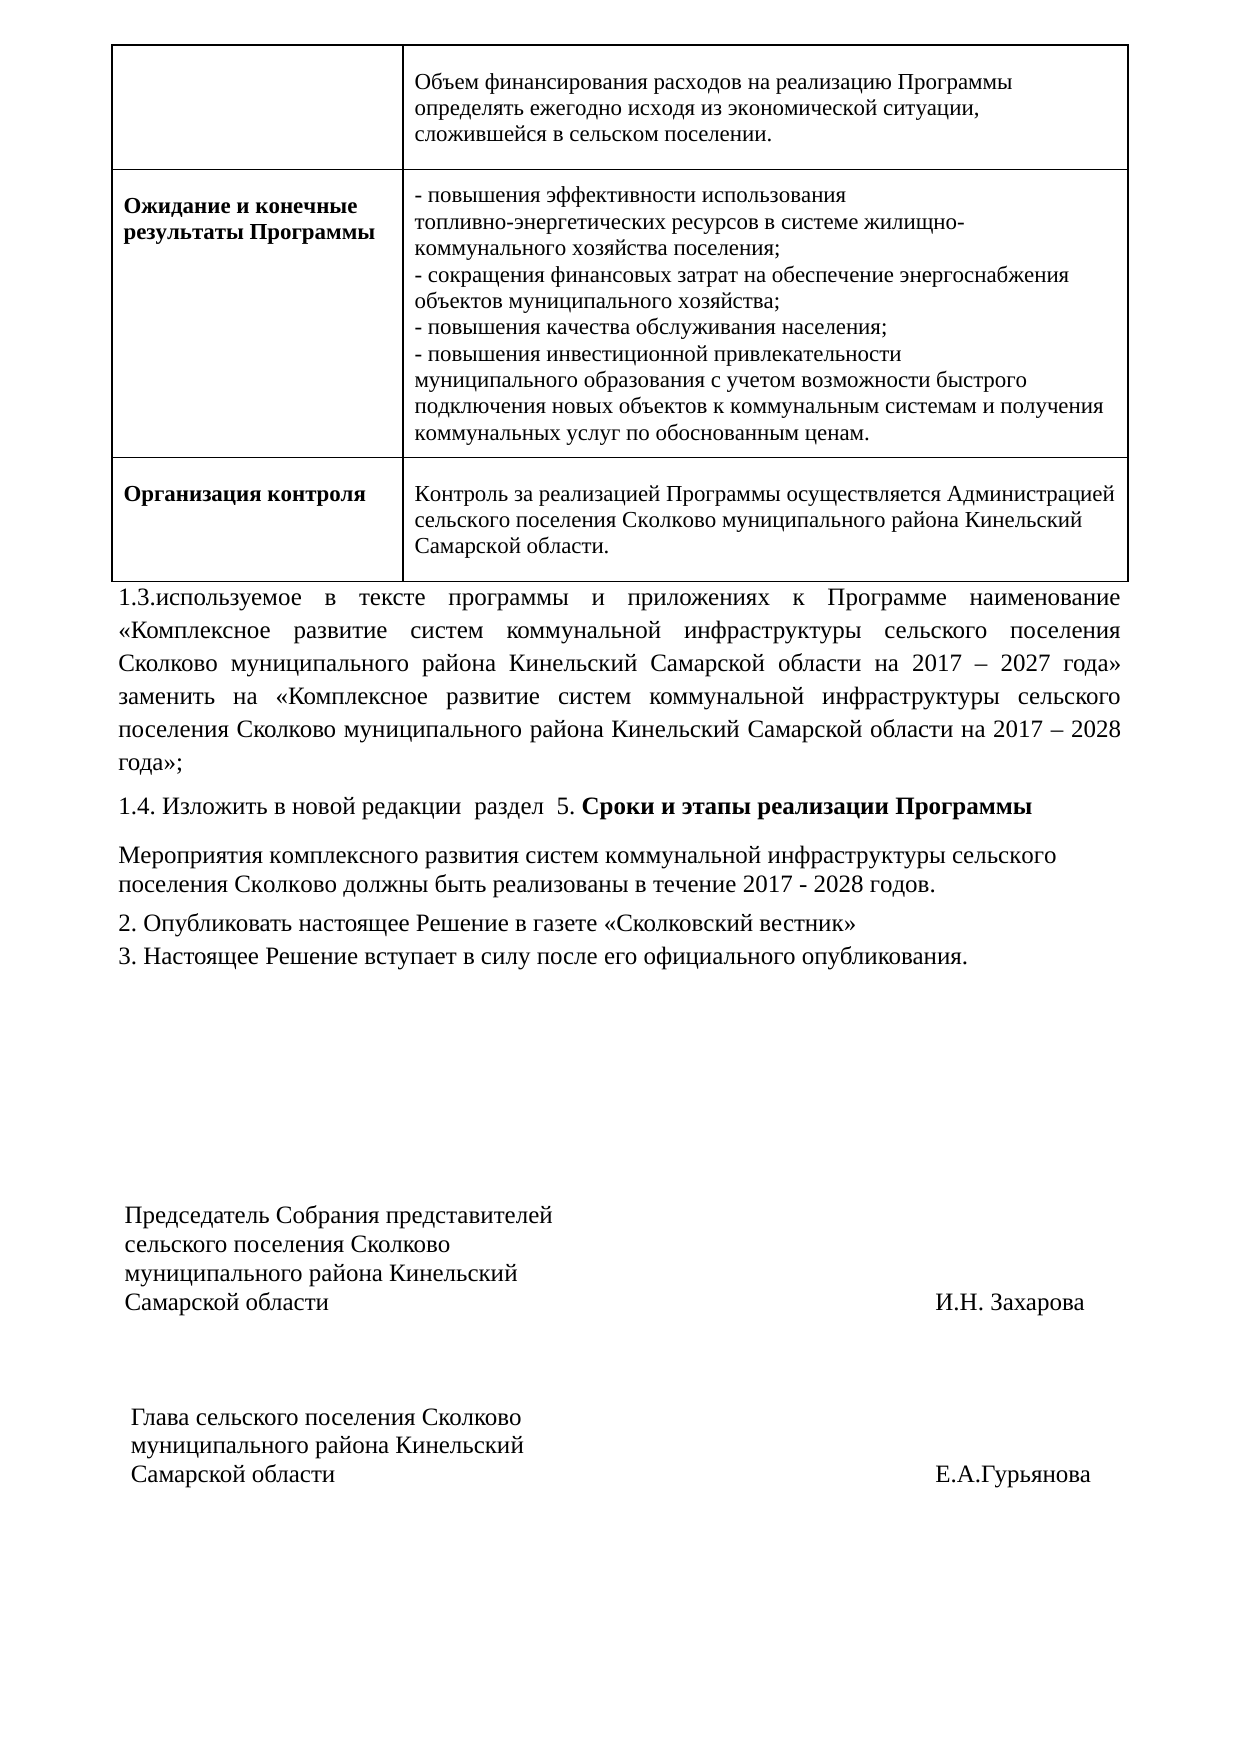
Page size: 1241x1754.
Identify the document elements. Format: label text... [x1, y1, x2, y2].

text муниципального района Кинельский [118, 1258, 1122, 1287]
text 1.3.используемое в тексте программы и приложениях к Программе наименование «Комплексное развитие систем коммунальной инфраструктуры сельского поселения Сколково муниципального района Кинельский Самарской области на 2017 – 2027 года» заменить на «Комплексное развитие систем коммунальной инфраструктуры сельского поселения Сколково муниципального района Кинельский Самарской области на 2017 – 2028 года»; [118, 582, 1122, 776]
text Глава сельского поселения Сколково [118, 1402, 1122, 1431]
table_cell [113, 46, 402, 168]
text 3. Настоящее Решение вступает в силу после его официального опубликования. [118, 941, 1122, 970]
table_cell Объем финансирования расходов на реализацию Программы определять ежегодно исходя из экономической ситуации, сложившейся в сельском поселении. [404, 46, 1127, 168]
text Самарской области Е.А.Гурьянова [118, 1459, 1122, 1488]
table_cell Контроль за реализацией Программы осуществляется Администрацией сельского поселения Сколково муниципального района Кинельский Самарской области. [404, 458, 1127, 581]
text сельского поселения Сколково [118, 1229, 1122, 1258]
text Мероприятия комплексного развития систем коммунальной инфраструктуры сельского поселения Сколково должны быть реализованы в течение 2017 - 2028 годов. [118, 840, 1122, 898]
table_cell Организация контроля [113, 458, 402, 581]
table_cell Ожидание и конечные результаты Программы [113, 170, 402, 456]
table_cell - повышения эффективности использования топливно-энергетических ресурсов в системе жилищно-коммунального хозяйства поселения; - сокращения финансовых затрат на обеспечение энергоснабжения объектов муниципального хозяйства; - повышения качества обслуживания населения; - повышения инвестиционной привлекательности муниципального образования с учетом возможности быстрого подключения новых объектов к коммунальным системам и получения коммунальных услуг по обоснованным ценам. [404, 170, 1127, 456]
text 2. Опубликовать настоящее Решение в газете «Сколковский вестник» [118, 908, 1122, 937]
text Самарской области И.Н. Захарова [118, 1287, 1122, 1316]
text 1.4. Изложить в новой редакции раздел 5. Сроки и этапы реализации Программы [118, 791, 1122, 819]
text Председатель Собрания представителей [118, 1201, 1122, 1229]
text муниципального района Кинельский [118, 1431, 1122, 1459]
